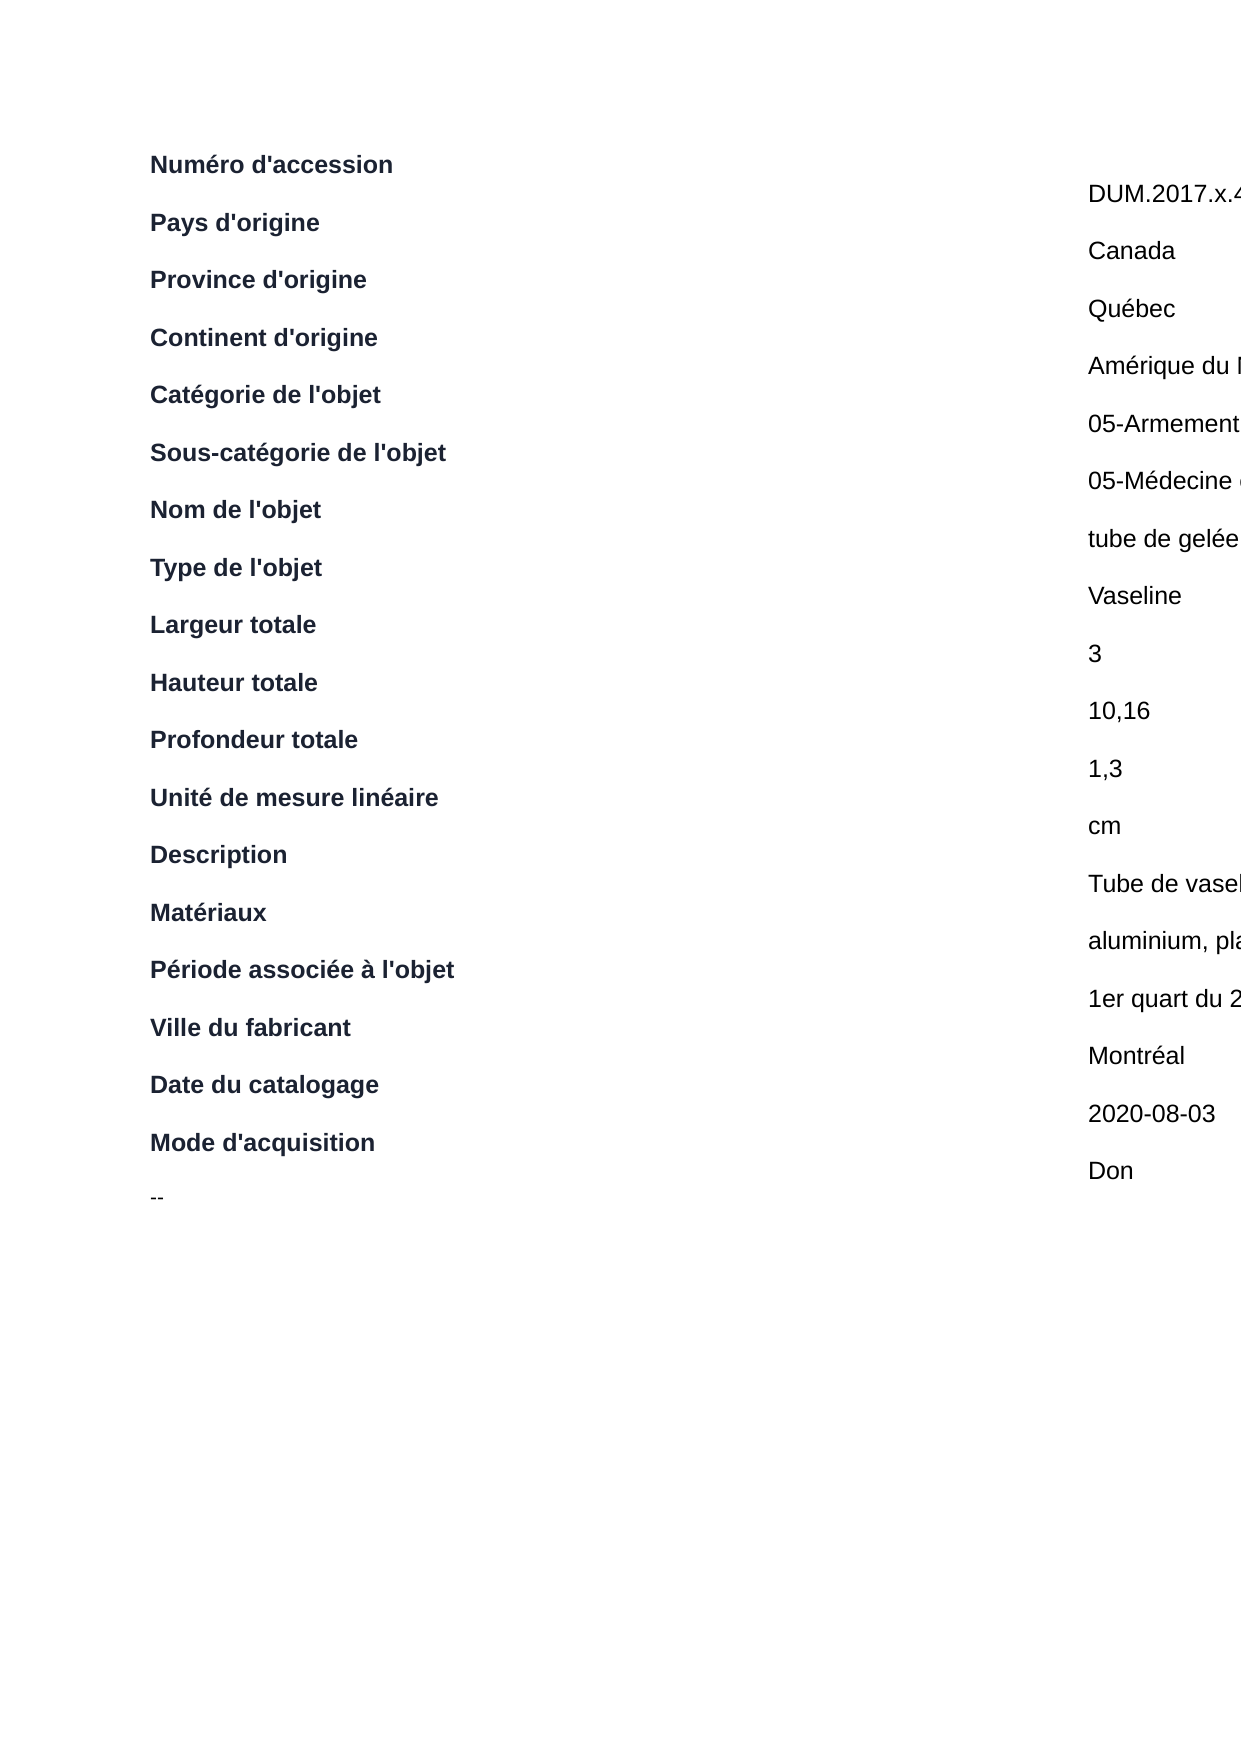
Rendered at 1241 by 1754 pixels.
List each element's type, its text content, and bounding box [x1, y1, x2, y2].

text Description [150, 840, 1090, 869]
text 3 [1088, 639, 1240, 667]
text cm [1088, 811, 1240, 840]
text 10,16 [1088, 696, 1240, 725]
text Tube de vaseline mentholée. [1088, 869, 1240, 897]
text 1er quart du 20e siècle [1088, 984, 1240, 1012]
text 05-Armement, sciences et technologies [1088, 409, 1240, 437]
text DUM.2017.x.4 [1088, 179, 1240, 207]
text Don [1088, 1156, 1240, 1185]
text Numéro d'accession [150, 150, 1090, 179]
text 2020-08-03 [1088, 1099, 1240, 1127]
text Catégorie de l'objet [150, 380, 1090, 409]
text Continent d'origine [150, 322, 1090, 351]
text Hauteur totale [150, 667, 1090, 696]
text 05-Médecine et psychologie [1088, 466, 1240, 495]
text Période associée à l'objet [150, 955, 1090, 984]
text -- [150, 1185, 1090, 1209]
text Canada [1088, 236, 1240, 265]
text Profondeur totale [150, 725, 1090, 754]
text 1,3 [1088, 754, 1240, 782]
text Vaseline [1088, 581, 1240, 610]
text Québec [1088, 294, 1240, 322]
text Amérique du Nord [1088, 351, 1240, 380]
text Type de l'objet [150, 552, 1090, 581]
text tube de gelée de pétrole [1088, 524, 1240, 552]
text Largeur totale [150, 610, 1090, 639]
text Sous-catégorie de l'objet [150, 437, 1090, 466]
text aluminium, plastique [1088, 926, 1240, 955]
text Montréal [1088, 1041, 1240, 1070]
text Ville du fabricant [150, 1012, 1090, 1041]
text Matériaux [150, 897, 1090, 926]
text Unité de mesure linéaire [150, 782, 1090, 811]
text Mode d'acquisition [150, 1127, 1090, 1156]
text Pays d'origine [150, 207, 1090, 236]
text Date du catalogage [150, 1070, 1090, 1099]
text Nom de l'objet [150, 495, 1090, 524]
text Province d'origine [150, 265, 1090, 294]
